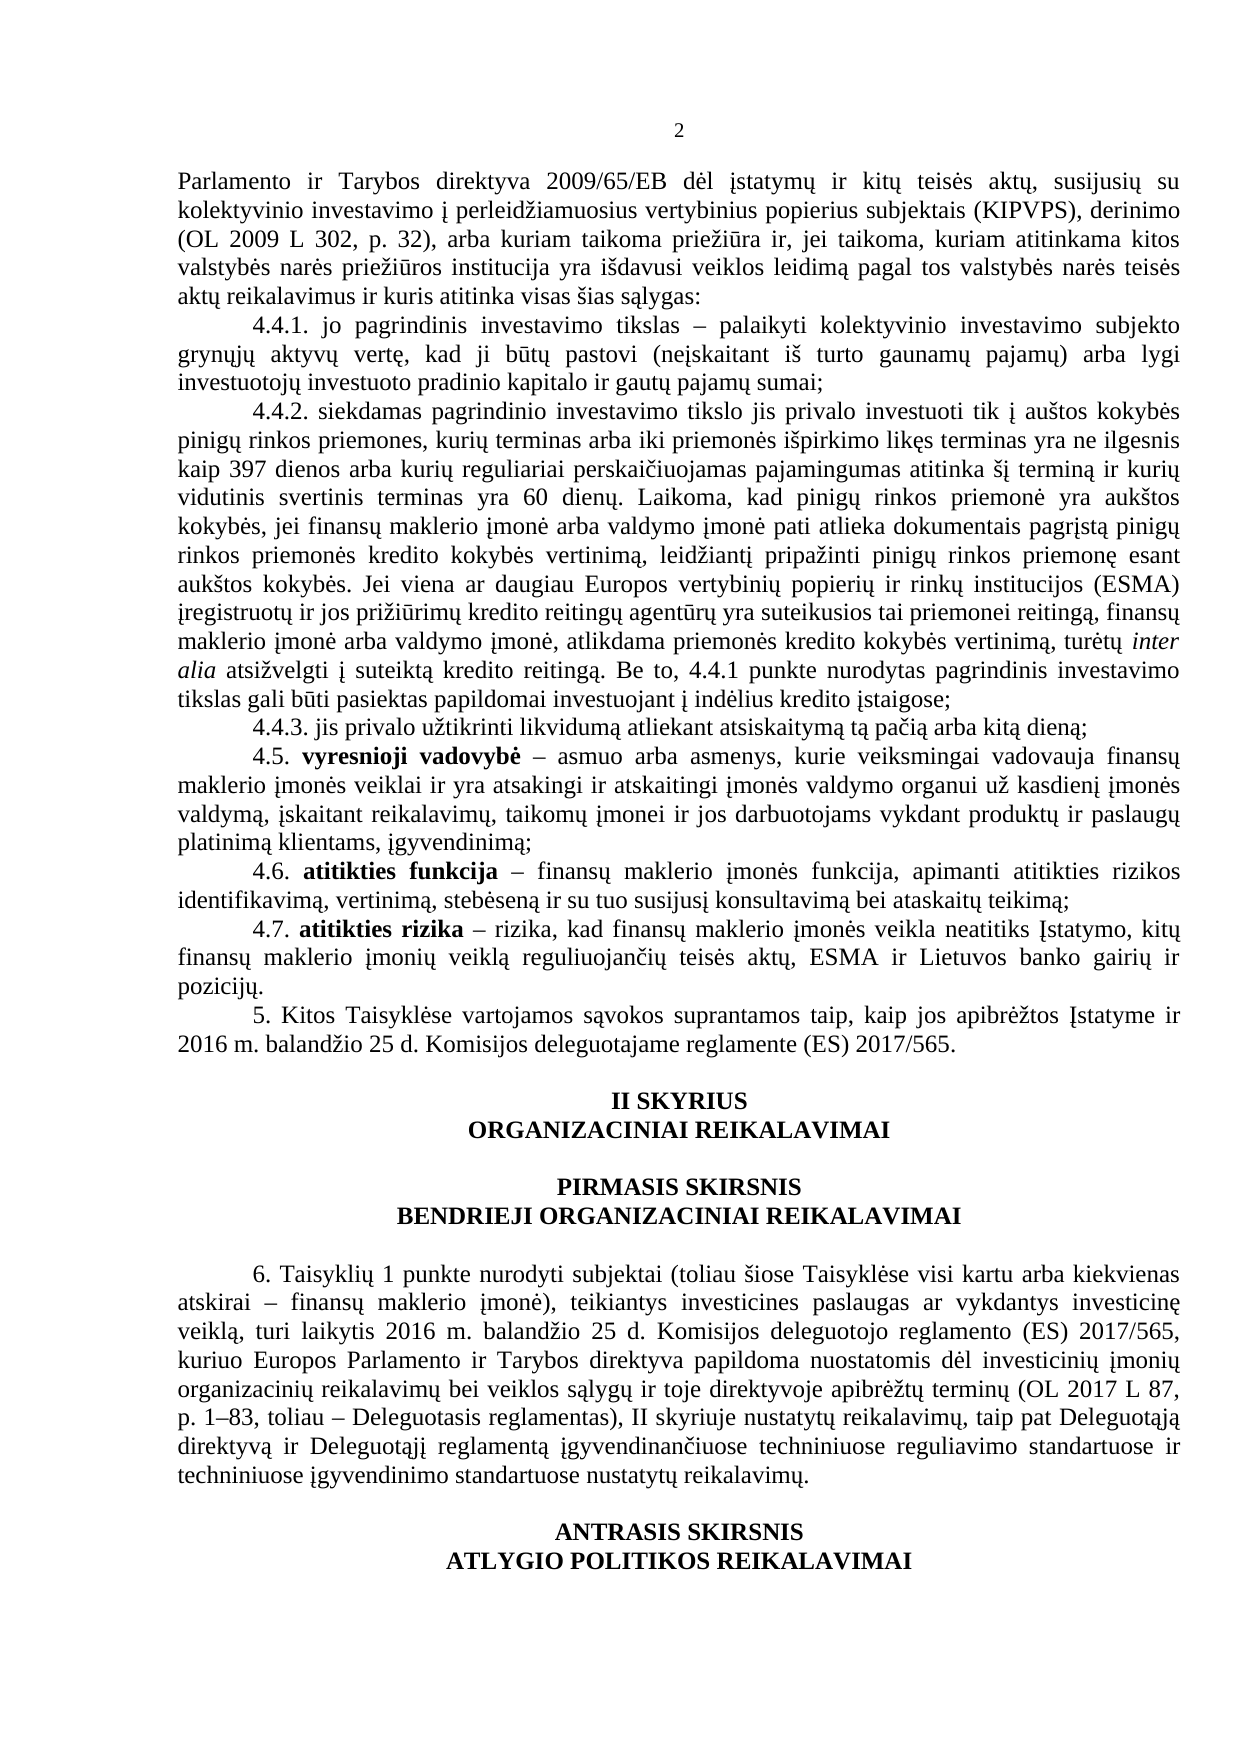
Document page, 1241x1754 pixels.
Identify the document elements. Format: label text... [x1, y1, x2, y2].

text ATLYGIO POLITIKOS REIKALAVIMAI [177, 1546, 1181, 1575]
text ANTRASIS SKIRSNIS [177, 1517, 1181, 1546]
text 6. Taisyklių 1 punkte nurodyti subjektai (toliau šiose Taisyklėse visi kartu arba kiekvienas atskirai – finansų maklerio įmonė), teikiantys investicines paslaugas ar vykdantys investicinę veiklą, turi laikytis 2016 m. balandžio 25 d. Komisijos deleguotojo reglamento (ES) 2017/565, kuriuo Europos Parlamento ir Tarybos direktyva papildoma nuostatomis dėl investicinių įmonių organizacinių reikalavimų bei veiklos sąlygų ir toje direktyvoje apibrėžtų terminų (OL 2017 L 87, p. 1–83, toliau – Deleguotasis reglamentas), II skyriuje nustatytų reikalavimų, taip pat Deleguotąją direktyvą ir Deleguotąjį reglamentą įgyvendinančiuose techniniuose reguliavimo standartuose ir techniniuose įgyvendinimo standartuose nustatytų reikalavimų. [177, 1259, 1181, 1489]
text ORGANIZACINIAI REIKALAVIMAI [177, 1115, 1181, 1144]
text 4.7. atitikties rizika – rizika, kad finansų maklerio įmonės veikla neatitiks Įstatymo, kitų finansų maklerio įmonių veiklą reguliuojančių teisės aktų, ESMA ir Lietuvos banko gairių ir pozicijų. [177, 914, 1181, 1000]
text 4.4.3. jis privalo užtikrinti likvidumą atliekant atsiskaitymą tą pačią arba kitą dieną; [177, 712, 1181, 741]
text 4.6. atitikties funkcija – finansų maklerio įmonės funkcija, apimanti atitikties rizikos identifikavimą, vertinimą, stebėseną ir su tuo susijusį konsultavimą bei ataskaitų teikimą; [177, 856, 1181, 914]
text BENDRIEJI ORGANIZACINIAI REIKALAVIMAI [177, 1201, 1181, 1230]
text 4.4.2. siekdamas pagrindinio investavimo tikslo jis privalo investuoti tik į auštos kokybės pinigų rinkos priemones, kurių terminas arba iki priemonės išpirkimo likęs terminas yra ne ilgesnis kaip 397 dienos arba kurių reguliariai perskaičiuojamas pajamingumas atitinka šį terminą ir kurių vidutinis svertinis terminas yra 60 dienų. Laikoma, kad pinigų rinkos priemonė yra aukštos kokybės, jei finansų maklerio įmonė arba valdymo įmonė pati atlieka dokumentais pagrįstą pinigų rinkos priemonės kredito kokybės vertinimą, leidžiantį pripažinti pinigų rinkos priemonę esant aukštos kokybės. Jei viena ar daugiau Europos vertybinių popierių ir rinkų institucijos (ESMA) įregistruotų ir jos prižiūrimų kredito reitingų agentūrų yra suteikusios tai priemonei reitingą, finansų maklerio įmonė arba valdymo įmonė, atlikdama priemonės kredito kokybės vertinimą, turėtų inter alia atsižvelgti į suteiktą kredito reitingą. Be to, 4.4.1 punkte nurodytas pagrindinis investavimo tikslas gali būti pasiektas papildomai investuojant į indėlius kredito įstaigose; [177, 396, 1181, 712]
text II SKYRIUS [177, 1086, 1181, 1115]
text 4.5. vyresnioji vadovybė – asmuo arba asmenys, kurie veiksmingai vadovauja finansų maklerio įmonės veiklai ir yra atsakingi ir atskaitingi įmonės valdymo organui už kasdienį įmonės valdymą, įskaitant reikalavimų, taikomų įmonei ir jos darbuotojams vykdant produktų ir paslaugų platinimą klientams, įgyvendinimą; [177, 741, 1181, 856]
text 4.4.1. jo pagrindinis investavimo tikslas – palaikyti kolektyvinio investavimo subjekto grynųjų aktyvų vertę, kad ji būtų pastovi (neįskaitant iš turto gaunamų pajamų) arba lygi investuotojų investuoto pradinio kapitalo ir gautų pajamų sumai; [177, 310, 1181, 396]
text PIRMASIS SKIRSNIS [177, 1172, 1181, 1201]
text 5. Kitos Taisyklėse vartojamos sąvokos suprantamos taip, kaip jos apibrėžtos Įstatyme ir 2016 m. balandžio 25 d. Komisijos deleguotajame reglamente (ES) 2017/565. [177, 1000, 1181, 1057]
text Parlamento ir Tarybos direktyva 2009/65/EB dėl įstatymų ir kitų teisės aktų, susijusių su kolektyvinio investavimo į perleidžiamuosius vertybinius popierius subjektais (KIPVPS), derinimo (OL 2009 L 302, p. 32), arba kuriam taikoma priežiūra ir, jei taikoma, kuriam atitinkama kitos valstybės narės priežiūros institucija yra išdavusi veiklos leidimą pagal tos valstybės narės teisės aktų reikalavimus ir kuris atitinka visas šias sąlygas: [177, 166, 1181, 310]
